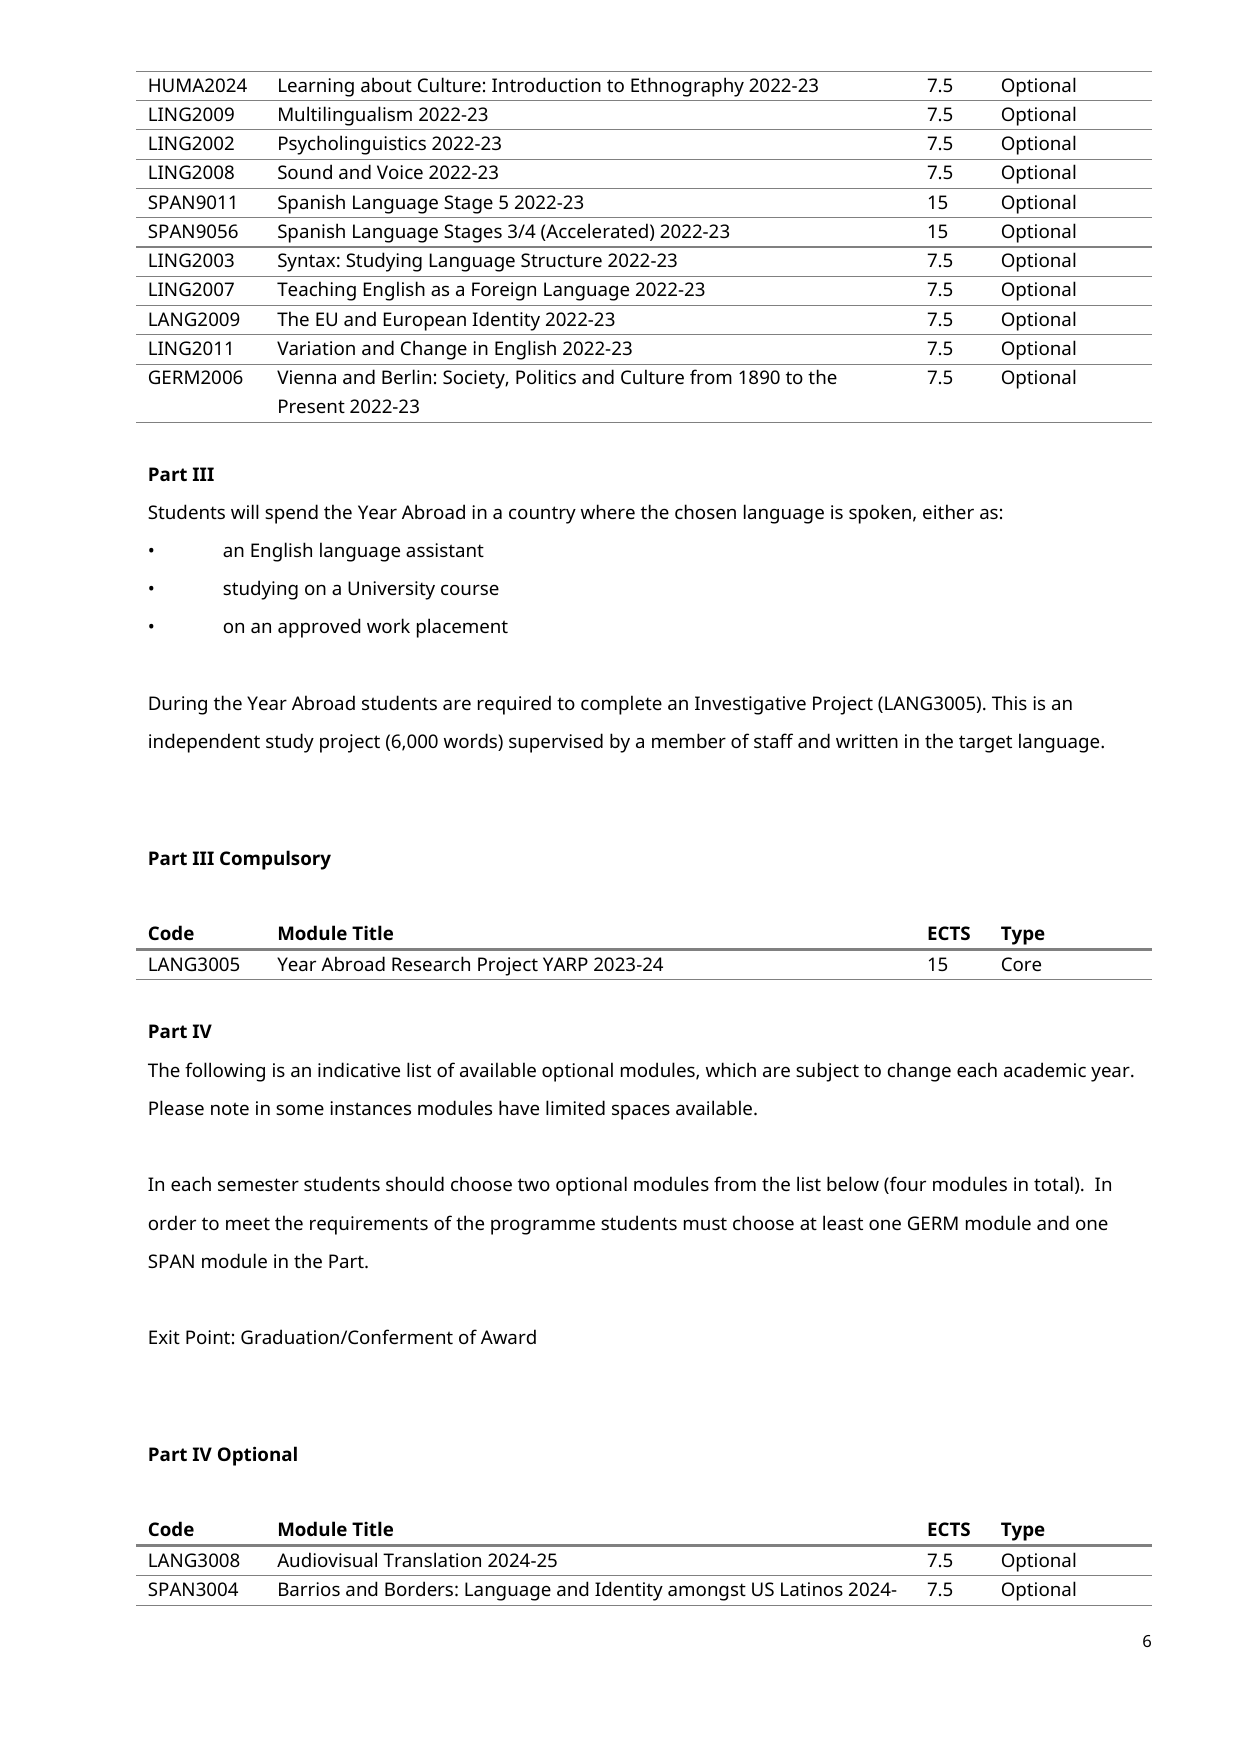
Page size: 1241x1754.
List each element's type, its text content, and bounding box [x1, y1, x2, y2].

table_cell Optional [989, 277, 1152, 305]
table_cell Syntax: Studying Language Structure 2022-23 [266, 248, 916, 276]
table_cell LING2002 [136, 130, 266, 159]
table_cell 7.5 [916, 160, 989, 188]
table_cell SPAN3004 [136, 1576, 266, 1605]
table_cell 15 [916, 951, 989, 979]
table_cell LANG3008 [136, 1547, 266, 1575]
table_cell Type [989, 1516, 1152, 1544]
table_cell Optional [989, 189, 1152, 217]
table_cell Psycholinguistics 2022-23 [266, 130, 916, 159]
table_cell LING2011 [136, 335, 266, 363]
table_cell 7.5 [916, 306, 989, 334]
table_cell Optional [989, 365, 1152, 422]
table_cell HUMA2024 [136, 72, 266, 100]
table_cell 7.5 [916, 335, 989, 363]
table_cell 7.5 [916, 248, 989, 276]
table_cell Optional [989, 248, 1152, 276]
table_cell Spanish Language Stage 5 2022-23 [266, 189, 916, 217]
table_cell SPAN9056 [136, 218, 266, 246]
table_cell Teaching English as a Foreign Language 2022-23 [266, 277, 916, 305]
table_cell Part IV The following is an indicative list of available optional modules, which are subject to change each academic year. Please note in some instances modules have limited spaces available. In each semester students should choose two optional modules from the list below (four modules in total). In order to meet the requirements of the programme students must choose at least one GERM module and one SPAN module in the Part. Exit Point: Graduation/Conferment of Award [136, 980, 1152, 1403]
table_cell 15 [916, 189, 989, 217]
table_cell Variation and Change in English 2022-23 [266, 335, 916, 363]
table_cell Core [989, 951, 1152, 979]
table_cell Year Abroad Research Project YARP 2023-24 [266, 951, 916, 979]
table_cell ECTS [916, 920, 989, 948]
table_cell Vienna and Berlin: Society, Politics and Culture from 1890 to the Present 2022-23 [266, 365, 916, 422]
table_cell Optional [989, 72, 1152, 100]
table_cell LING2009 [136, 101, 266, 129]
table_cell 7.5 [916, 365, 989, 422]
table_cell SPAN9011 [136, 189, 266, 217]
table_cell Optional [989, 130, 1152, 159]
table_cell LING2007 [136, 277, 266, 305]
table_cell Part IV Optional [136, 1403, 1152, 1516]
table_cell ECTS [916, 1516, 989, 1544]
table_cell Optional [989, 218, 1152, 246]
table_cell Part III Compulsory [136, 807, 1152, 920]
table_cell Optional [989, 160, 1152, 188]
table_cell Learning about Culture: Introduction to Ethnography 2022-23 [266, 72, 916, 100]
table_cell Optional [989, 306, 1152, 334]
table_cell Optional [989, 101, 1152, 129]
table_cell 7.5 [916, 1547, 989, 1575]
table_cell Barrios and Borders: Language and Identity amongst US Latinos 2024- [266, 1576, 916, 1605]
table_cell Multilingualism 2022-23 [266, 101, 916, 129]
table_cell 15 [916, 218, 989, 246]
table_cell 7.5 [916, 277, 989, 305]
table_cell 7.5 [916, 101, 989, 129]
table_cell 7.5 [916, 130, 989, 159]
table_cell Optional [989, 1547, 1152, 1575]
table_cell Audiovisual Translation 2024-25 [266, 1547, 916, 1575]
table_cell Spanish Language Stages 3/4 (Accelerated) 2022-23 [266, 218, 916, 246]
table_cell LING2003 [136, 248, 266, 276]
table_cell LANG3005 [136, 951, 266, 979]
table_cell 7.5 [916, 72, 989, 100]
table_cell The EU and European Identity 2022-23 [266, 306, 916, 334]
table_cell GERM2006 [136, 365, 266, 422]
table_cell Type [989, 920, 1152, 948]
table_cell Code [136, 920, 266, 948]
table_cell Module Title [266, 1516, 916, 1544]
table_cell Optional [989, 1576, 1152, 1605]
table_cell Code [136, 1516, 266, 1544]
table_cell Optional [989, 335, 1152, 363]
table_cell Module Title [266, 920, 916, 948]
table_cell LING2008 [136, 160, 266, 188]
table_cell LANG2009 [136, 306, 266, 334]
table_cell Part III Students will spend the Year Abroad in a country where the chosen language is spoken, either as: • an English language assistant • studying on a University course • on an approved work placement During the Year Abroad students are required to complete an Investigative Project (LANG3005). This is an independent study project (6,000 words) supervised by a member of staff and written in the target language. [136, 423, 1152, 807]
table_cell 7.5 [916, 1576, 989, 1605]
table_cell Sound and Voice 2022-23 [266, 160, 916, 188]
